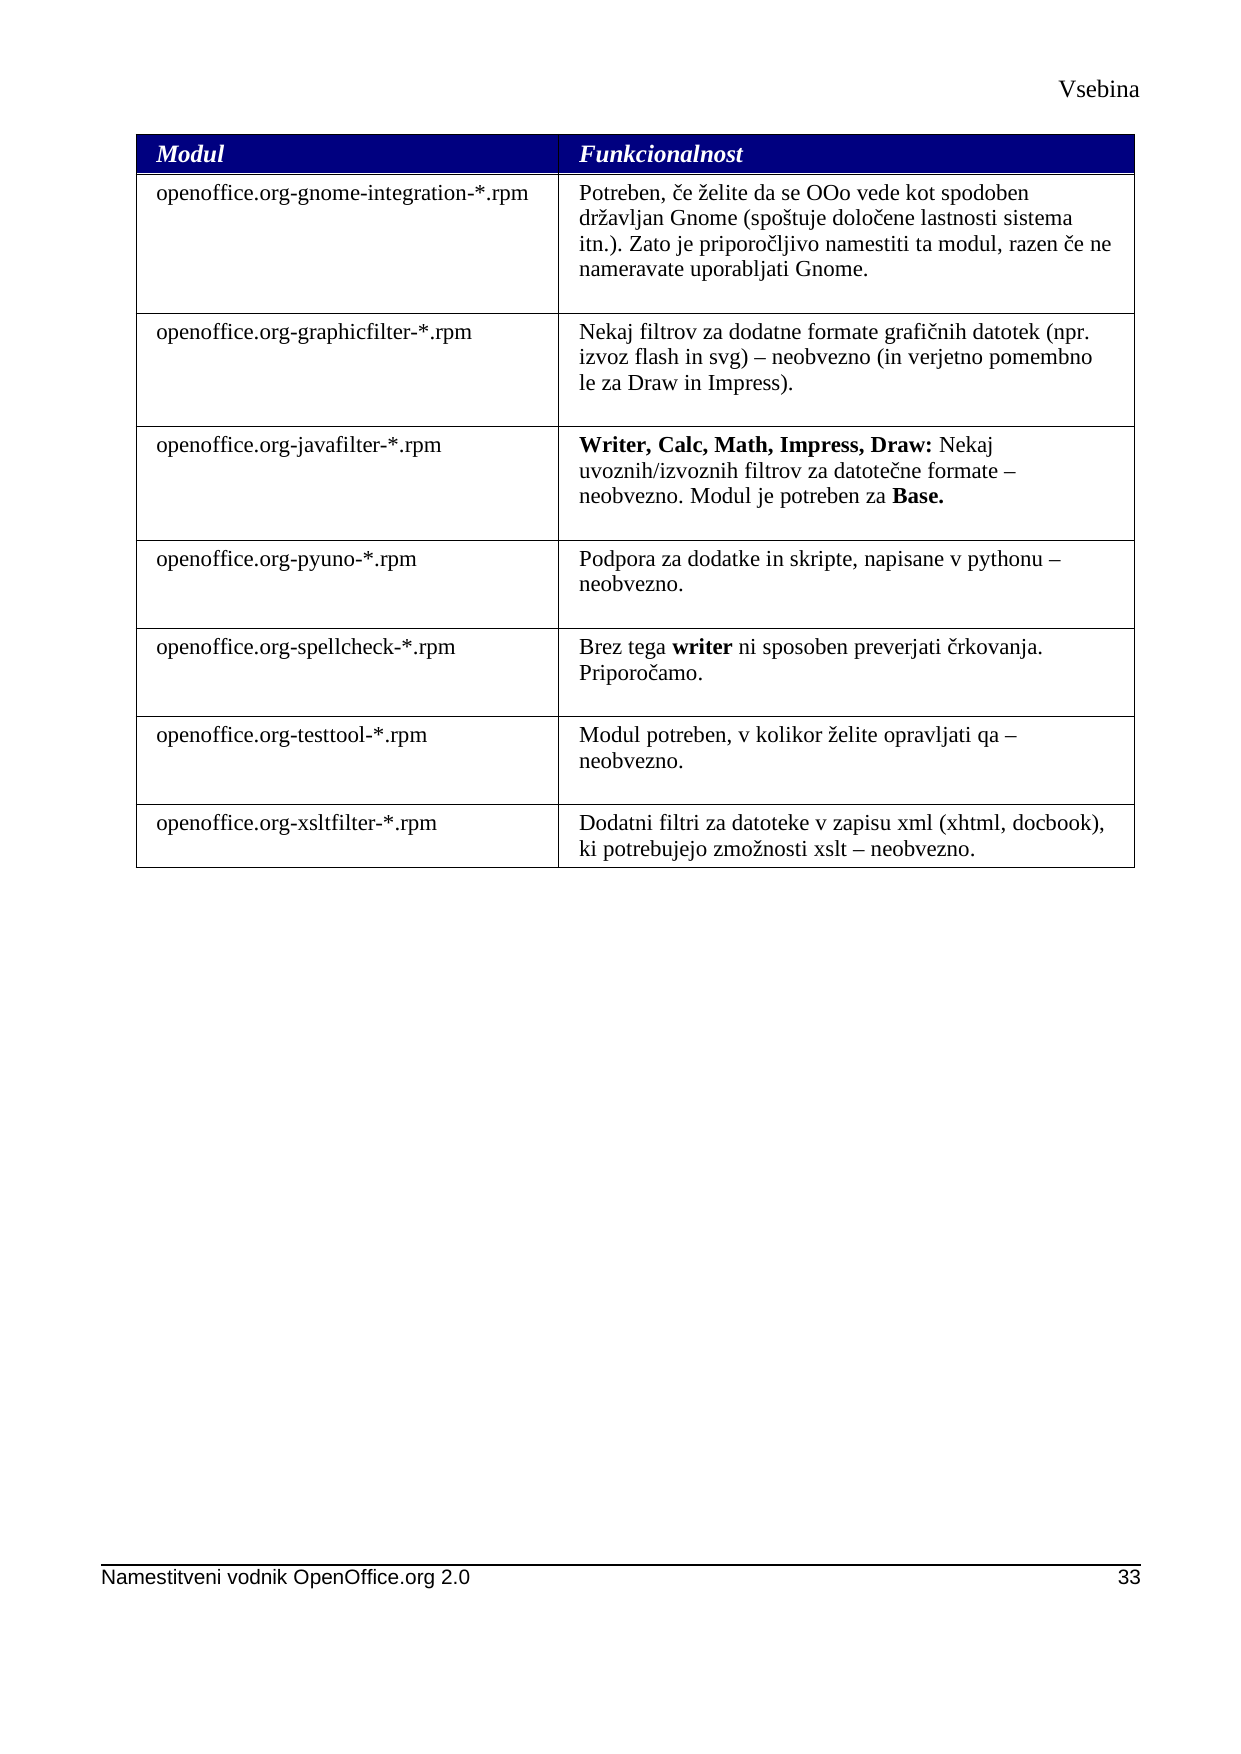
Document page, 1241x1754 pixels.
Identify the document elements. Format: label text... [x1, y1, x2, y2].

table_cell Modul potreben, v kolikor želite opravljati qa – neobvezno. [559, 717, 1134, 804]
table_cell openoffice.org-testtool-*.rpm [137, 717, 558, 804]
table_cell openoffice.org-pyuno-*.rpm [137, 541, 558, 628]
table_cell openoffice.org-graphicfilter-*.rpm [137, 314, 558, 426]
table_cell openoffice.org-spellcheck-*.rpm [137, 629, 558, 716]
table_cell Dodatni filtri za datoteke v zapisu xml (xhtml, docbook), ki potrebujejo zmožnosti xslt – neobvezno. [559, 805, 1134, 867]
table_cell openoffice.org-gnome-integration-*.rpm [137, 175, 558, 313]
table_cell openoffice.org-xsltfilter-*.rpm [137, 805, 558, 867]
table_cell Brez tega writer ni sposoben preverjati črkovanja. Priporočamo. [559, 629, 1134, 716]
table_header Funkcionalnost [559, 135, 1134, 173]
table_cell Writer, Calc, Math, Impress, Draw: Nekaj uvoznih/izvoznih filtrov za datotečne formate – neobvezno. Modul je potreben za Base. [559, 427, 1134, 540]
table_header Modul [137, 135, 558, 173]
table_cell Nekaj filtrov za dodatne formate grafičnih datotek (npr. izvoz flash in svg) – neobvezno (in verjetno pomembno le za Draw in Impress). [559, 314, 1134, 426]
table_cell openoffice.org-javafilter-*.rpm [137, 427, 558, 540]
table_cell Podpora za dodatke in skripte, napisane v pythonu – neobvezno. [559, 541, 1134, 628]
table_cell Potreben, če želite da se OOo vede kot spodoben državljan Gnome (spoštuje določene lastnosti sistema itn.). Zato je priporočljivo namestiti ta modul, razen če ne nameravate uporabljati Gnome. [559, 175, 1134, 313]
